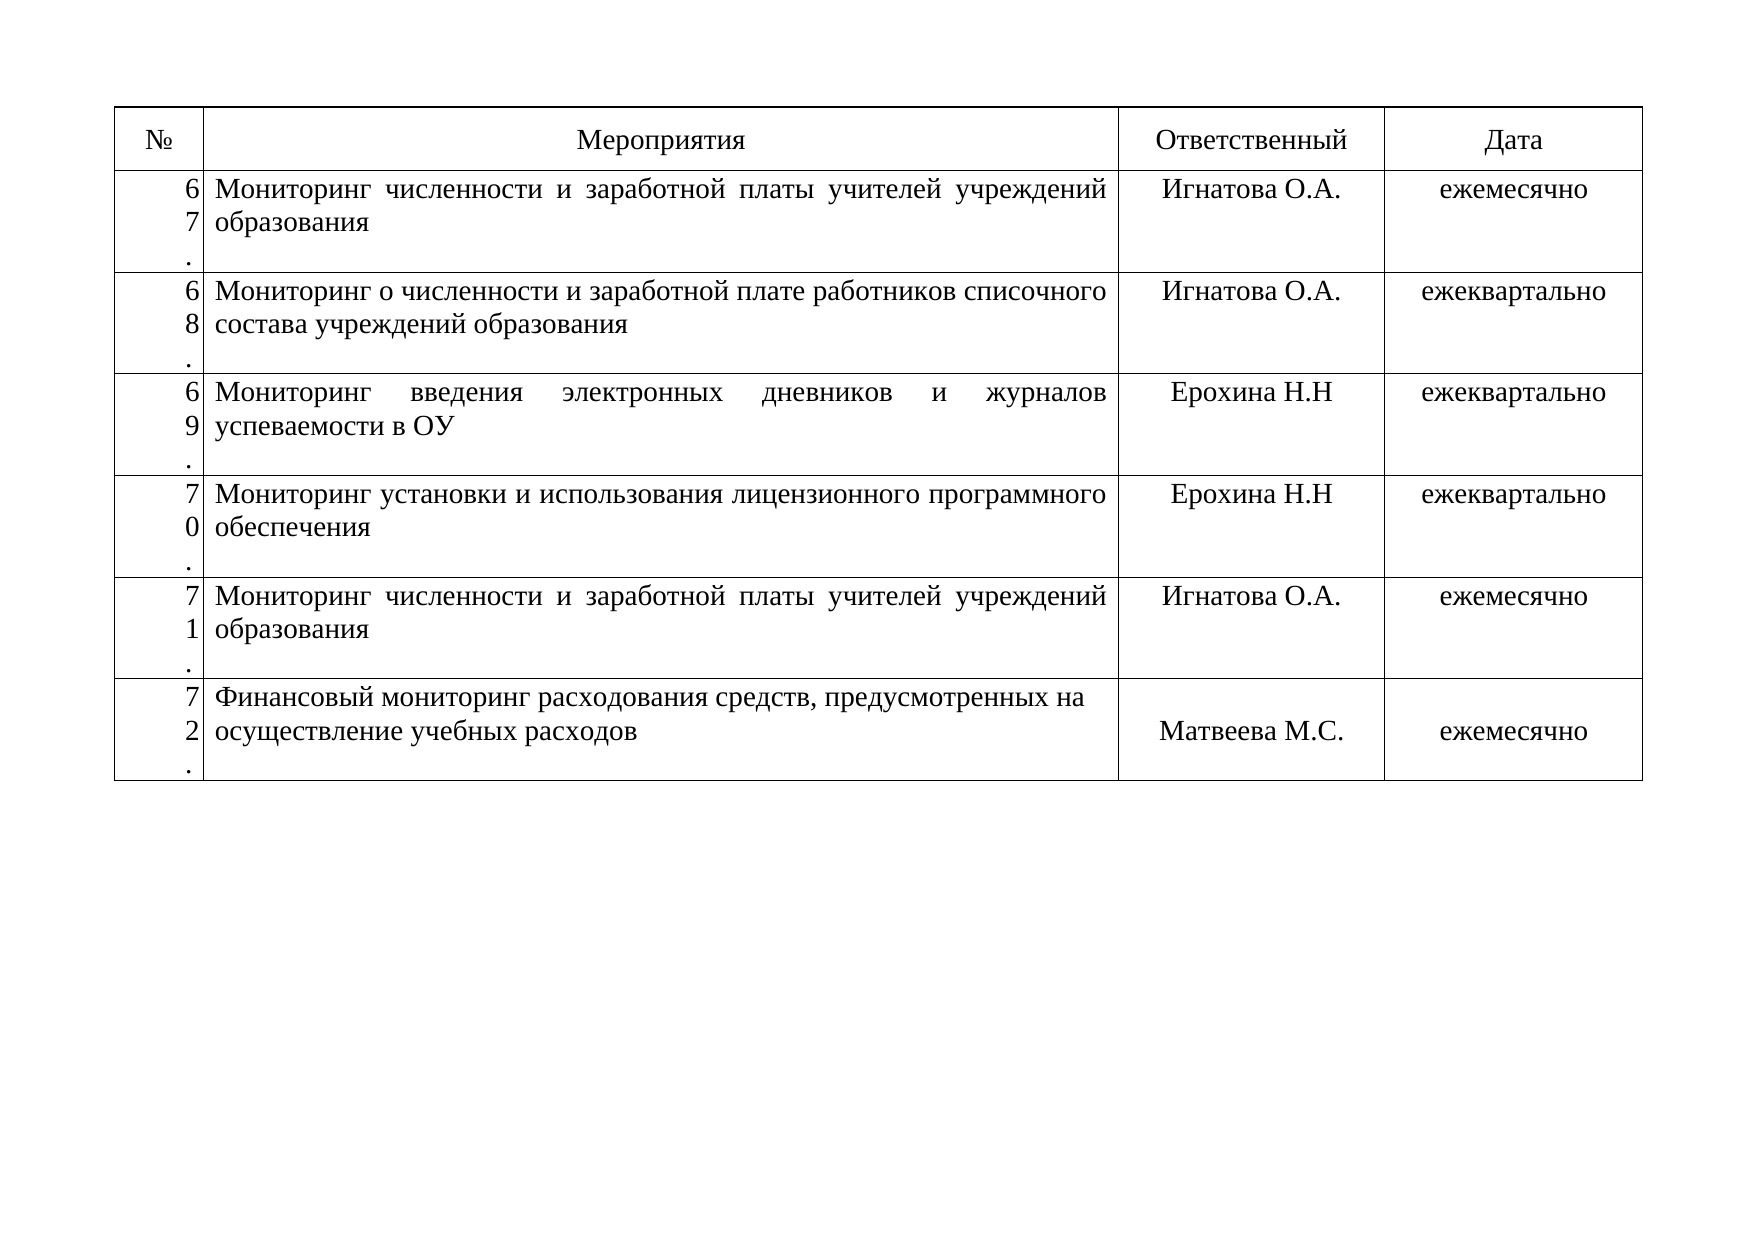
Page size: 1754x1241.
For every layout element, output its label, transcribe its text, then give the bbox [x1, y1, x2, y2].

table_header Мероприятия [204, 108, 1118, 170]
table_cell [115, 273, 203, 373]
table_cell [115, 171, 203, 272]
table_cell Мониторинг численности и заработной платы учителей учреждений образования [204, 578, 1118, 678]
table_cell Игнатова О.А. [1119, 578, 1384, 678]
table_header Дата [1385, 108, 1642, 170]
table_cell Ерохина Н.Н [1119, 374, 1384, 475]
table_cell ежеквартально [1385, 476, 1642, 577]
table_cell Матвеева М.С. [1119, 679, 1384, 780]
table_header № [115, 108, 203, 170]
table_cell [115, 374, 203, 475]
table_cell Финансовый мониторинг расходования средств, предусмотренных на осуществление учебных расходов [204, 679, 1118, 780]
table_cell Мониторинг о численности и заработной плате работников списочного состава учреждений образования [204, 273, 1118, 373]
table_cell [115, 679, 203, 780]
table_cell Игнатова О.А. [1119, 273, 1384, 373]
table_cell ежемесячно [1385, 171, 1642, 272]
table_cell ежеквартально [1385, 374, 1642, 475]
table_header Ответственный [1119, 108, 1384, 170]
table_cell ежеквартально [1385, 273, 1642, 373]
table_cell Мониторинг установки и использования лицензионного программного обеспечения [204, 476, 1118, 577]
table_cell Игнатова О.А. [1119, 171, 1384, 272]
table_cell Мониторинг введения электронных дневников и журналов успеваемости в ОУ [204, 374, 1118, 475]
table_cell ежемесячно [1385, 578, 1642, 678]
table_cell [115, 578, 203, 678]
table_cell ежемесячно [1385, 679, 1642, 780]
table_cell [115, 476, 203, 577]
table_cell Ерохина Н.Н [1119, 476, 1384, 577]
table_cell Мониторинг численности и заработной платы учителей учреждений образования [204, 171, 1118, 272]
